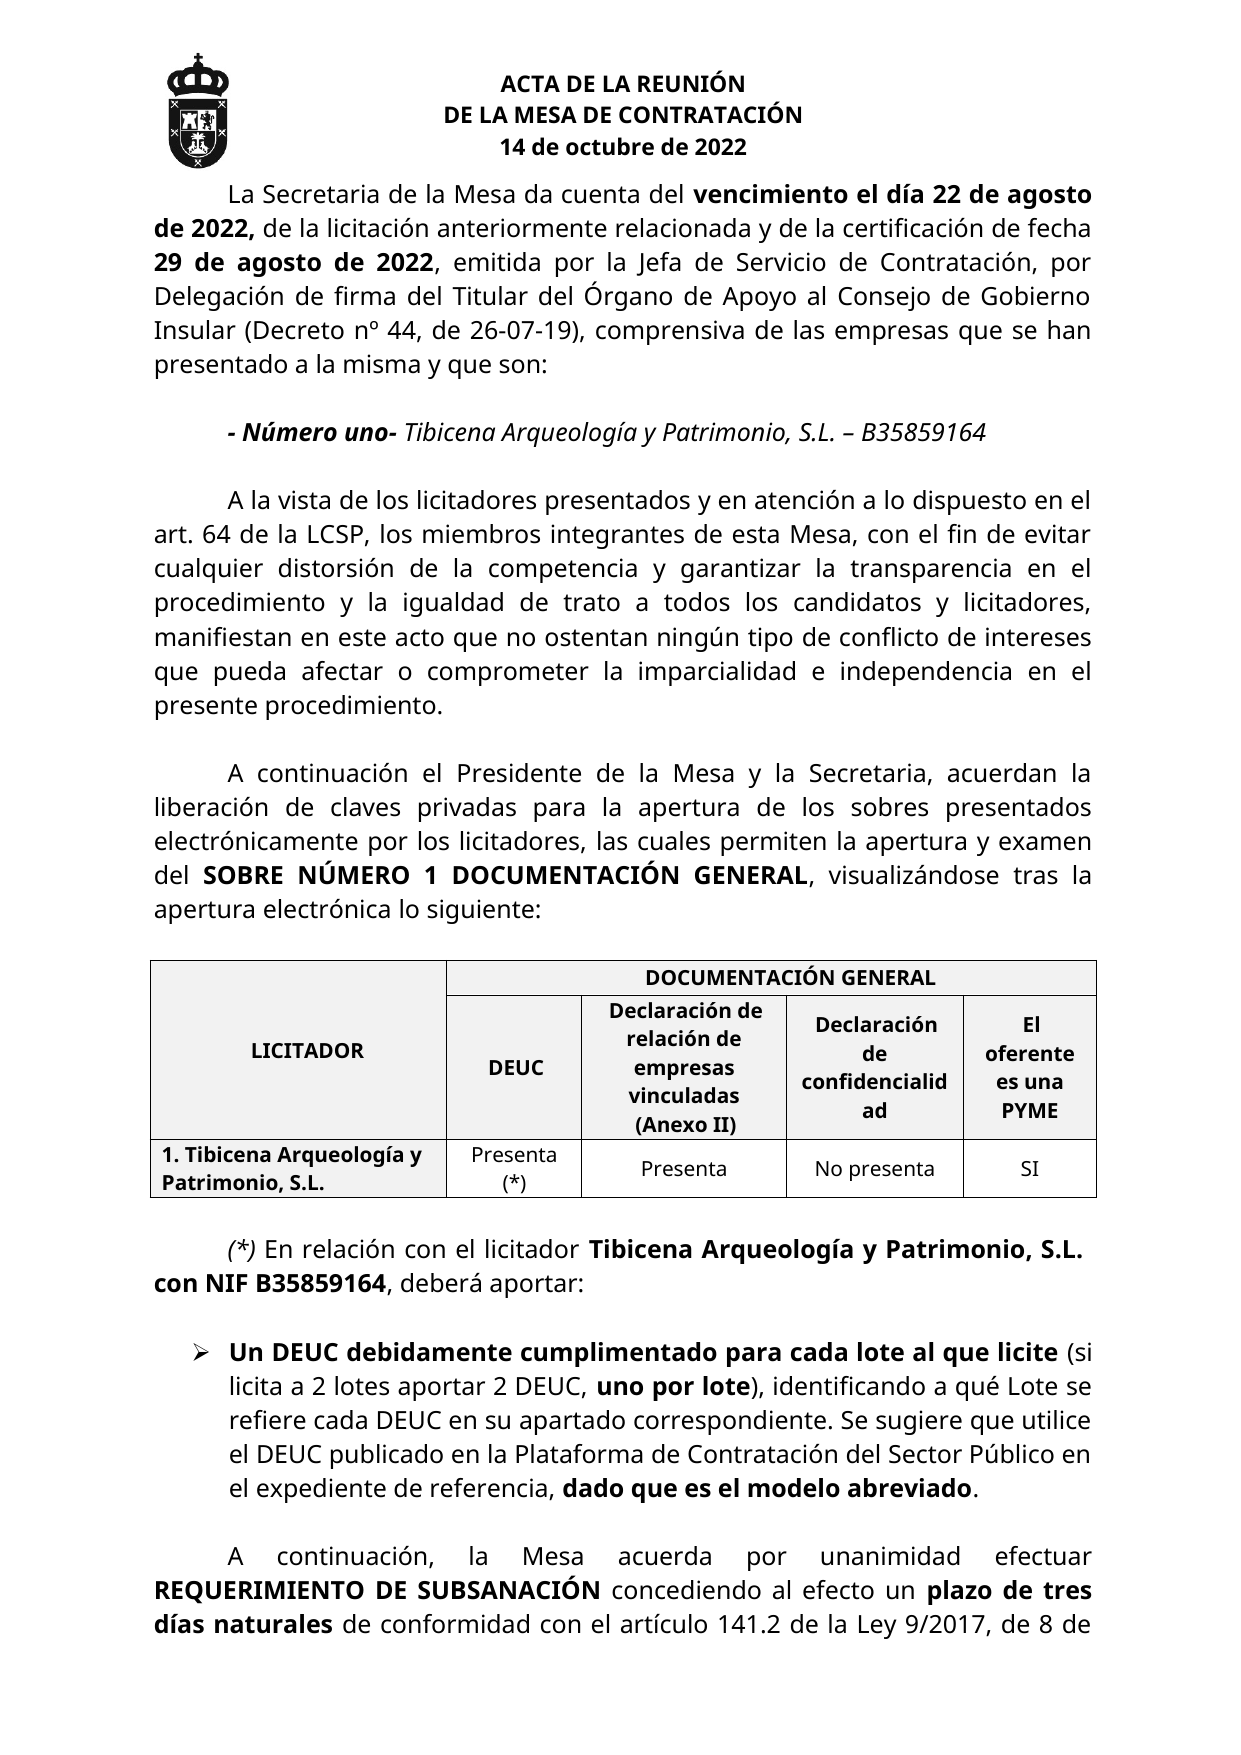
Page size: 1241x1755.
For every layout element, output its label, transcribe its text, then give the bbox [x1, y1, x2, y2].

table_cell DEUC [447, 996, 581, 1139]
table_cell Declaración de relación de empresas vinculadas (Anexo II) [582, 996, 786, 1139]
picture [164, 50, 231, 171]
table_cell 1. Tibicena Arqueología y Patrimonio, S.L. [151, 1140, 446, 1197]
table_cell No presenta [787, 1140, 963, 1197]
text - Número uno- Tibicena Arqueología y Patrimonio, S.L. – B35859164 [227, 415, 1093, 449]
text A la vista de los licitadores presentados y en atención a lo dispuesto en el art. 64 de la LCSP, los miembros integrantes de esta Mesa, con el fin de evitar cualquier distorsión de la competencia y garantizar la transparencia en el procedimiento y la igualdad de trato a todos los candidatos y licitadores, manifiestan en este acto que no ostentan ningún tipo de conflicto de intereses que pueda afectar o comprometer la imparcialidad e independencia en el presente procedimiento. [153, 483, 1093, 721]
text (*) En relación con el licitador Tibicena Arqueología y Patrimonio, S.L. con NIF B35859164, deberá aportar: [153, 1232, 1084, 1300]
table_cell Presenta [582, 1140, 786, 1197]
table_cell El oferente es una PYME [964, 996, 1096, 1139]
table_cell Declaración de confidencialidad [787, 996, 963, 1139]
table_cell Presenta (*) [447, 1140, 581, 1197]
text A continuación el Presidente de la Mesa y la Secretaria, acuerdan la liberación de claves privadas para la apertura de los sobres presentados electrónicamente por los licitadores, las cuales permiten la apertura y examen del Sobre número 1 documentación general, visualizándose tras la apertura electrónica lo siguiente: [153, 755, 1093, 926]
list Un DEUC debidamente cumplimentado para cada lote al que licite (si licita a 2 lotes aportar 2 DEUC, uno por lote), identificando a qué Lote se refiere cada DEUC en su apartado correspondiente. Se sugiere que utilice el DEUC publicado en la Plataforma de Contratación del Sector Público en el expediente de referencia, dado que es el modelo abreviado. [191, 1334, 1093, 1504]
table_cell Si [964, 1140, 1096, 1197]
table_header DOCUMENTACIÓN GENERAL [447, 961, 1096, 994]
text A continuación, la Mesa acuerda por unanimidad efectuar REQUERIMIENTO DE SUBSANACIÓN concediendo al efecto un plazo de tres días naturales de conformidad con el artículo 141.2 de la Ley 9/2017, de 8 de [153, 1539, 1093, 1641]
table_header LICITADOR [151, 961, 446, 1139]
text La Secretaria de la Mesa da cuenta del vencimiento el día 22 de agosto de 2022, de la licitación anteriormente relacionada y de la certificación de fecha 29 de agosto de 2022, emitida por la Jefa de Servicio de Contratación, por Delegación de firma del Titular del Órgano de Apoyo al Consejo de Gobierno Insular (Decreto nº 44, de 26-07-19), comprensiva de las empresas que se han presentado a la misma y que son: [153, 176, 1093, 381]
